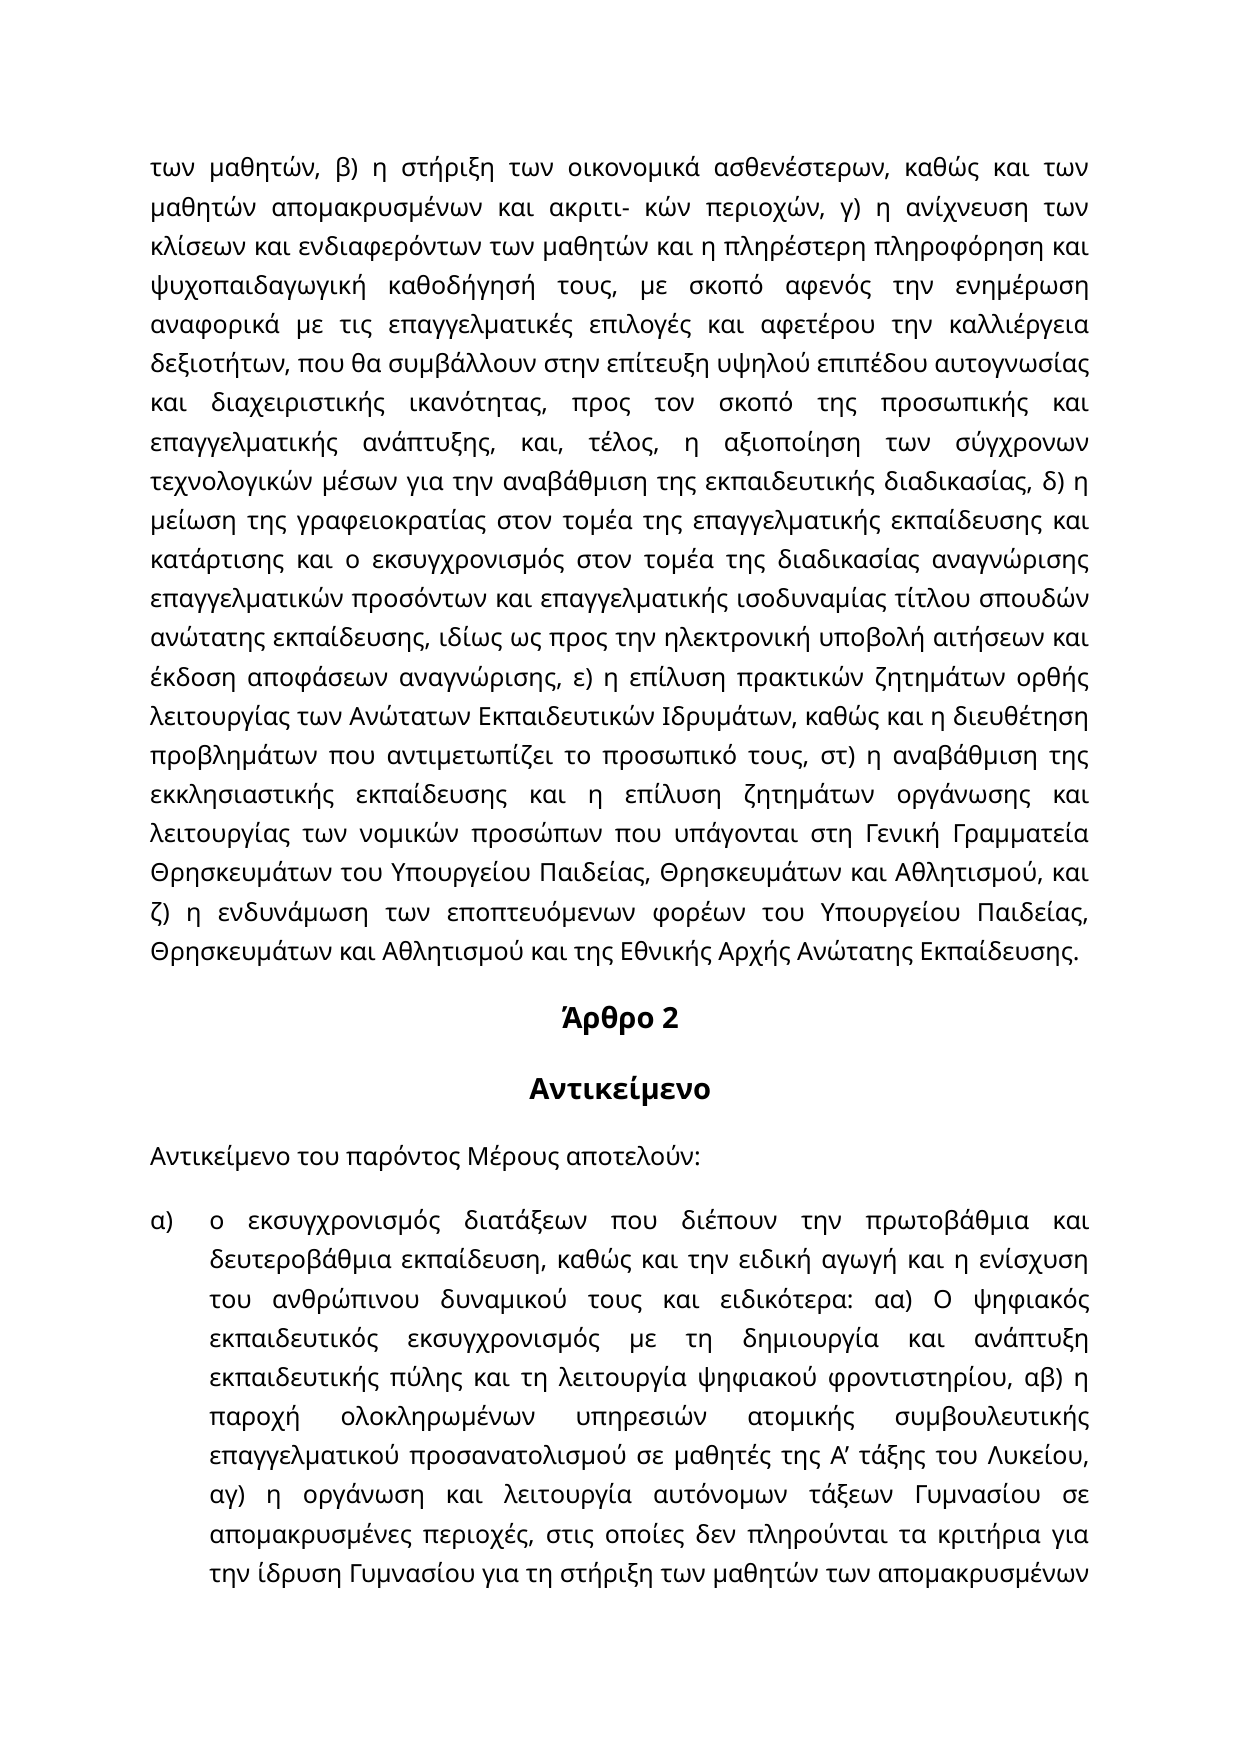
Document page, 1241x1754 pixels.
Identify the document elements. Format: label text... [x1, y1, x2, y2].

text Αντικείμενο του παρόντος Μέρους αποτελούν: [150, 1139, 1090, 1173]
subtitle Αντικείμενο [150, 1068, 1090, 1108]
subtitle Άρθρο 2 [150, 997, 1090, 1037]
list α) ο εκσυγχρονισμός διατάξεων που διέπουν την πρωτοβάθμια και δευτεροβάθμια εκπαίδευση, καθώς και την ειδική αγωγή και η ενίσχυση του ανθρώπινου δυναμικού τους και ειδικότερα: αα) Ο ψηφιακός εκπαιδευτικός εκσυγχρονισμός με τη δημιουργία και ανάπτυξη εκπαιδευτικής πύλης και τη λειτουργία ψηφιακού φροντιστηρίου, αβ) η παροχή ολοκληρωμένων υπηρεσιών ατομικής συμβουλευτικής επαγγελματικού προσανατολισμού σε μαθητές της Α’ τάξης του Λυκείου, αγ) η οργάνωση και λειτουργία αυτόνομων τάξεων Γυμνασίου σε απομακρυσμένες περιοχές, στις οποίες δεν πληρούνται τα κριτήρια για την ίδρυση Γυμνασίου για τη στήριξη των μαθητών των απομακρυσμένων [150, 1203, 1090, 1589]
text των μαθητών, β) η στήριξη των οικονομικά ασθενέστερων, καθώς και των μαθητών απομακρυσμένων και ακριτι- κών περιοχών, γ) η ανίχνευση των κλίσεων και ενδιαφερόντων των μαθητών και η πληρέστερη πληροφόρηση και ψυχοπαιδαγωγική καθοδήγησή τους, με σκοπό αφενός την ενημέρωση αναφορικά με τις επαγγελματικές επιλογές και αφετέρου την καλλιέργεια δεξιοτήτων, που θα συμβάλλουν στην επίτευξη υψηλού επιπέδου αυτογνωσίας και διαχειριστικής ικανότητας, προς τον σκοπό της προσωπικής και επαγγελματικής ανάπτυξης, και, τέλος, η αξιοποίηση των σύγχρονων τεχνολογικών μέσων για την αναβάθμιση της εκπαιδευτικής διαδικασίας, δ) η μείωση της γραφειοκρατίας στον τομέα της επαγγελματικής εκπαίδευσης και κατάρτισης και ο εκσυγχρονισμός στον τομέα της διαδικασίας αναγνώρισης επαγγελματικών προσόντων και επαγγελματικής ισοδυναμίας τίτλου σπουδών ανώτατης εκπαίδευσης, ιδίως ως προς την ηλεκτρονική υποβολή αιτήσεων και έκδοση αποφάσεων αναγνώρισης, ε) η επίλυση πρακτικών ζητημάτων ορθής λειτουργίας των Ανώτατων Εκπαιδευτικών Ιδρυμάτων, καθώς και η διευθέτηση προβλημάτων που αντιμετωπίζει το προσωπικό τους, στ) η αναβάθμιση της εκκλησιαστικής εκπαίδευσης και η επίλυση ζητημάτων οργάνωσης και λειτουργίας των νομικών προσώπων που υπάγονται στη Γενική Γραμματεία Θρησκευμάτων του Υπουργείου Παιδείας, Θρησκευμάτων και Αθλητισμού, και ζ) η ενδυνάμωση των εποπτευόμενων φορέων του Υπουργείου Παιδείας, Θρησκευμάτων και Αθλητισμού και της Εθνικής Αρχής Ανώτατης Εκπαίδευσης. [150, 150, 1090, 967]
